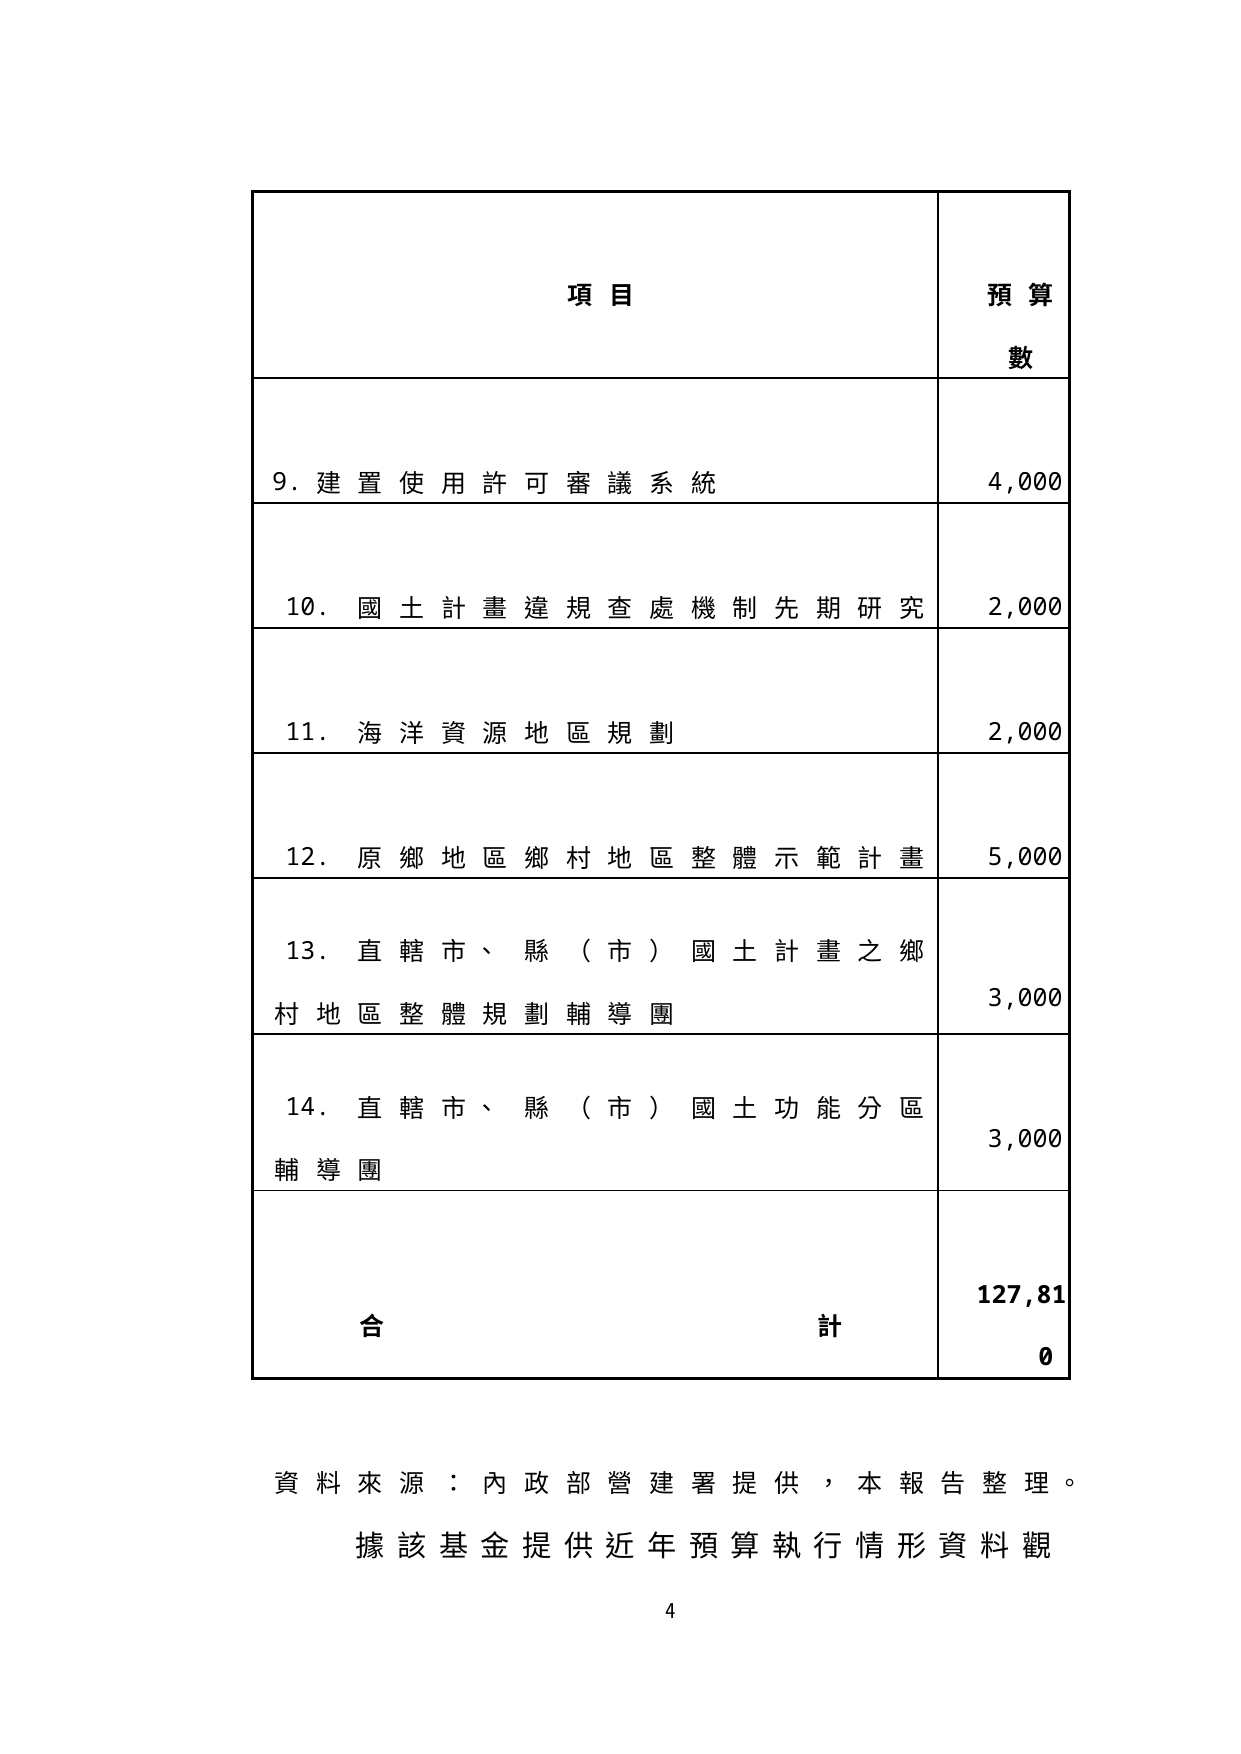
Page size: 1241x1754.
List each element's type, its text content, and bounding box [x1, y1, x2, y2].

table_cell 127,810 [939, 1191, 1068, 1377]
table_cell 5,000 [939, 754, 1068, 877]
table_cell 10.國土計畫違規查處機制先期研究 [254, 504, 937, 627]
table_cell 3,000 [939, 879, 1068, 1033]
table_cell 11.海洋資源地區規劃 [254, 629, 937, 752]
table_cell 13.直轄市、縣（市）國土計畫之鄉村地區整體規劃輔導團 [254, 879, 937, 1033]
table_cell 3,000 [939, 1035, 1068, 1189]
table_cell 9.建置使用許可審議系統 [254, 379, 937, 502]
text 據該基金提供近年預算執行情形資料觀 [271, 1502, 1058, 1564]
table_header 項目 [254, 193, 937, 377]
text 資料來源：內政部營建署提供，本報告整理。 [242, 1439, 1058, 1502]
table_cell 12.原鄉地區鄉村地區整體示範計畫 [254, 754, 937, 877]
table_cell 2,000 [939, 504, 1068, 627]
table_header 預算數 [939, 193, 1068, 377]
table_cell 2,000 [939, 629, 1068, 752]
table_cell 合 計 [254, 1191, 937, 1377]
table_cell 14.直轄市、縣（市）國土功能分區輔導團 [254, 1035, 937, 1189]
table_cell 4,000 [939, 379, 1068, 502]
